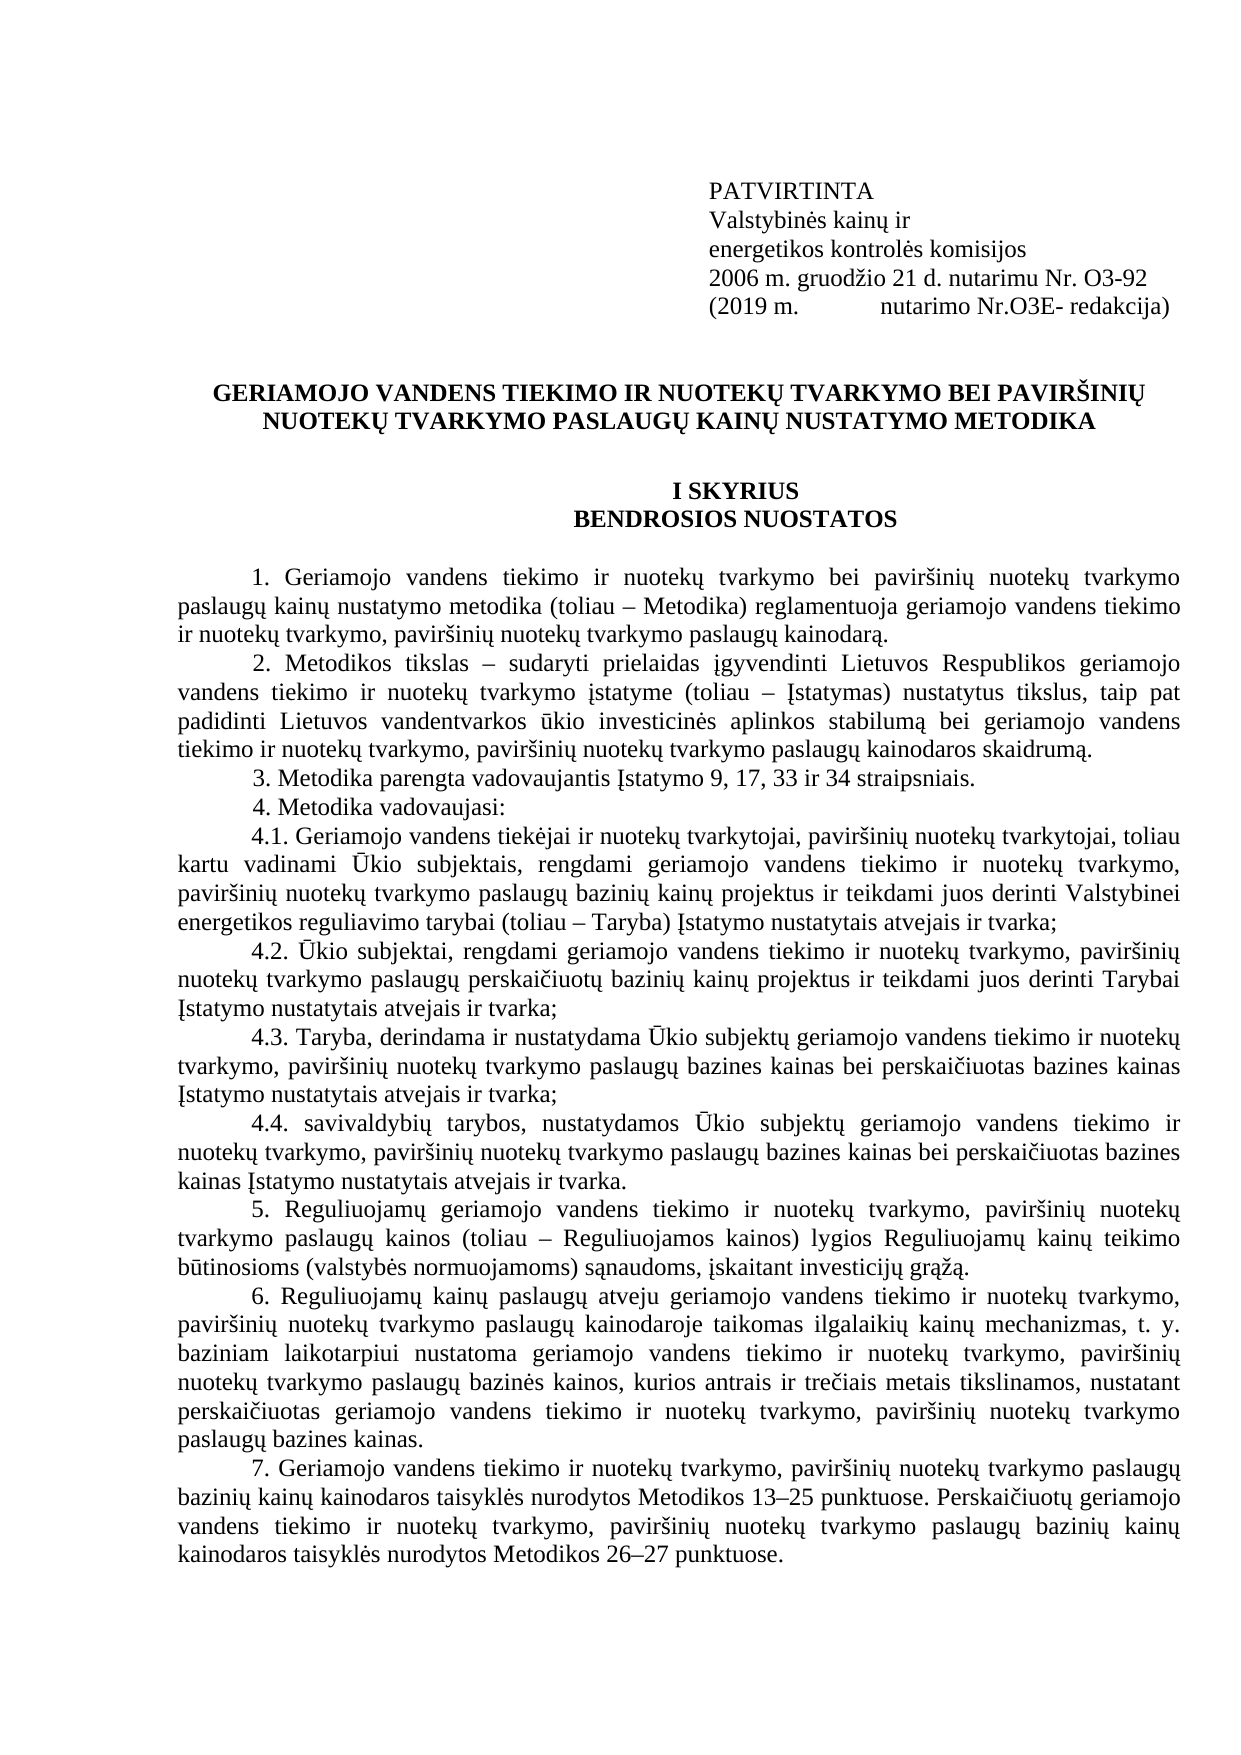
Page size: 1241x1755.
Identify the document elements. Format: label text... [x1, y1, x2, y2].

text Valstybinės kainų ir [591, 205, 1181, 234]
text 2. Metodikos tikslas – sudaryti prielaidas įgyvendinti Lietuvos Respublikos geriamojo vandens tiekimo ir nuotekų tvarkymo įstatyme (toliau – Įstatymas) nustatytus tikslus, taip pat padidinti Lietuvos vandentvarkos ūkio investicinės aplinkos stabilumą bei geriamojo vandens tiekimo ir nuotekų tvarkymo, paviršinių nuotekų tvarkymo paslaugų kainodaros skaidrumą. [177, 648, 1181, 763]
text 4.2. Ūkio subjektai, rengdami geriamojo vandens tiekimo ir nuotekų tvarkymo, paviršinių nuotekų tvarkymo paslaugų perskaičiuotų bazinių kainų projektus ir teikdami juos derinti Tarybai Įstatymo nustatytais atvejais ir tvarka; [177, 936, 1181, 1022]
text 3. Metodika parengta vadovaujantis Įstatymo 9, 17, 33 ir 34 straipsniais. [177, 763, 1181, 792]
text BENDROSIOS NUOSTATOS [290, 504, 1181, 533]
text 1. Geriamojo vandens tiekimo ir nuotekų tvarkymo bei paviršinių nuotekų tvarkymo paslaugų kainų nustatymo metodika (toliau – Metodika) reglamentuoja geriamojo vandens tiekimo ir nuotekų tvarkymo, paviršinių nuotekų tvarkymo paslaugų kainodarą. [177, 562, 1181, 648]
text GERIAMOJO VANDENS TIEKIMO IR NUOTEKŲ TVARKYMO BEI paviršinių nuotekų tvarkymo paslaugų KAINŲ NUSTATYMO METODIKA [177, 378, 1181, 435]
text 4.3. Taryba, derindama ir nustatydama Ūkio subjektų geriamojo vandens tiekimo ir nuotekų tvarkymo, paviršinių nuotekų tvarkymo paslaugų bazines kainas bei perskaičiuotas bazines kainas Įstatymo nustatytais atvejais ir tvarka; [177, 1022, 1181, 1108]
text 6. Reguliuojamų kainų paslaugų atveju geriamojo vandens tiekimo ir nuotekų tvarkymo, paviršinių nuotekų tvarkymo paslaugų kainodaroje taikomas ilgalaikių kainų mechanizmas, t. y. baziniam laikotarpiui nustatoma geriamojo vandens tiekimo ir nuotekų tvarkymo, paviršinių nuotekų tvarkymo paslaugų bazinės kainos, kurios antrais ir trečiais metais tikslinamos, nustatant perskaičiuotas geriamojo vandens tiekimo ir nuotekų tvarkymo, paviršinių nuotekų tvarkymo paslaugų bazines kainas. [177, 1281, 1181, 1453]
text I SKYRIUS [290, 476, 1181, 504]
text 4.4. savivaldybių tarybos, nustatydamos Ūkio subjektų geriamojo vandens tiekimo ir nuotekų tvarkymo, paviršinių nuotekų tvarkymo paslaugų bazines kainas bei perskaičiuotas bazines kainas Įstatymo nustatytais atvejais ir tvarka. [177, 1108, 1181, 1194]
text 7. Geriamojo vandens tiekimo ir nuotekų tvarkymo, paviršinių nuotekų tvarkymo paslaugų bazinių kainų kainodaros taisyklės nurodytos Metodikos 13–25 punktuose. Perskaičiuotų geriamojo vandens tiekimo ir nuotekų tvarkymo, paviršinių nuotekų tvarkymo paslaugų bazinių kainų kainodaros taisyklės nurodytos Metodikos 26–27 punktuose. [177, 1453, 1181, 1568]
text 2006 m. gruodžio 21 d. nutarimu Nr. O3-92 [591, 263, 1181, 291]
text 5. Reguliuojamų geriamojo vandens tiekimo ir nuotekų tvarkymo, paviršinių nuotekų tvarkymo paslaugų kainos (toliau – Reguliuojamos kainos) lygios Reguliuojamų kainų teikimo būtinosioms (valstybės normuojamoms) sąnaudoms, įskaitant investicijų grąžą. [177, 1194, 1181, 1281]
text 4.1. Geriamojo vandens tiekėjai ir nuotekų tvarkytojai, paviršinių nuotekų tvarkytojai, toliau kartu vadinami Ūkio subjektais, rengdami geriamojo vandens tiekimo ir nuotekų tvarkymo, paviršinių nuotekų tvarkymo paslaugų bazinių kainų projektus ir teikdami juos derinti Valstybinei energetikos reguliavimo tarybai (toliau – Taryba) Įstatymo nustatytais atvejais ir tvarka; [177, 821, 1181, 936]
text PATVIRTINTA [591, 176, 1181, 205]
text 4. Metodika vadovaujasi: [177, 792, 1181, 821]
text energetikos kontrolės komisijos [591, 234, 1181, 263]
text (2019 m. nutarimo Nr.O3E- redakcija) [591, 291, 1181, 320]
